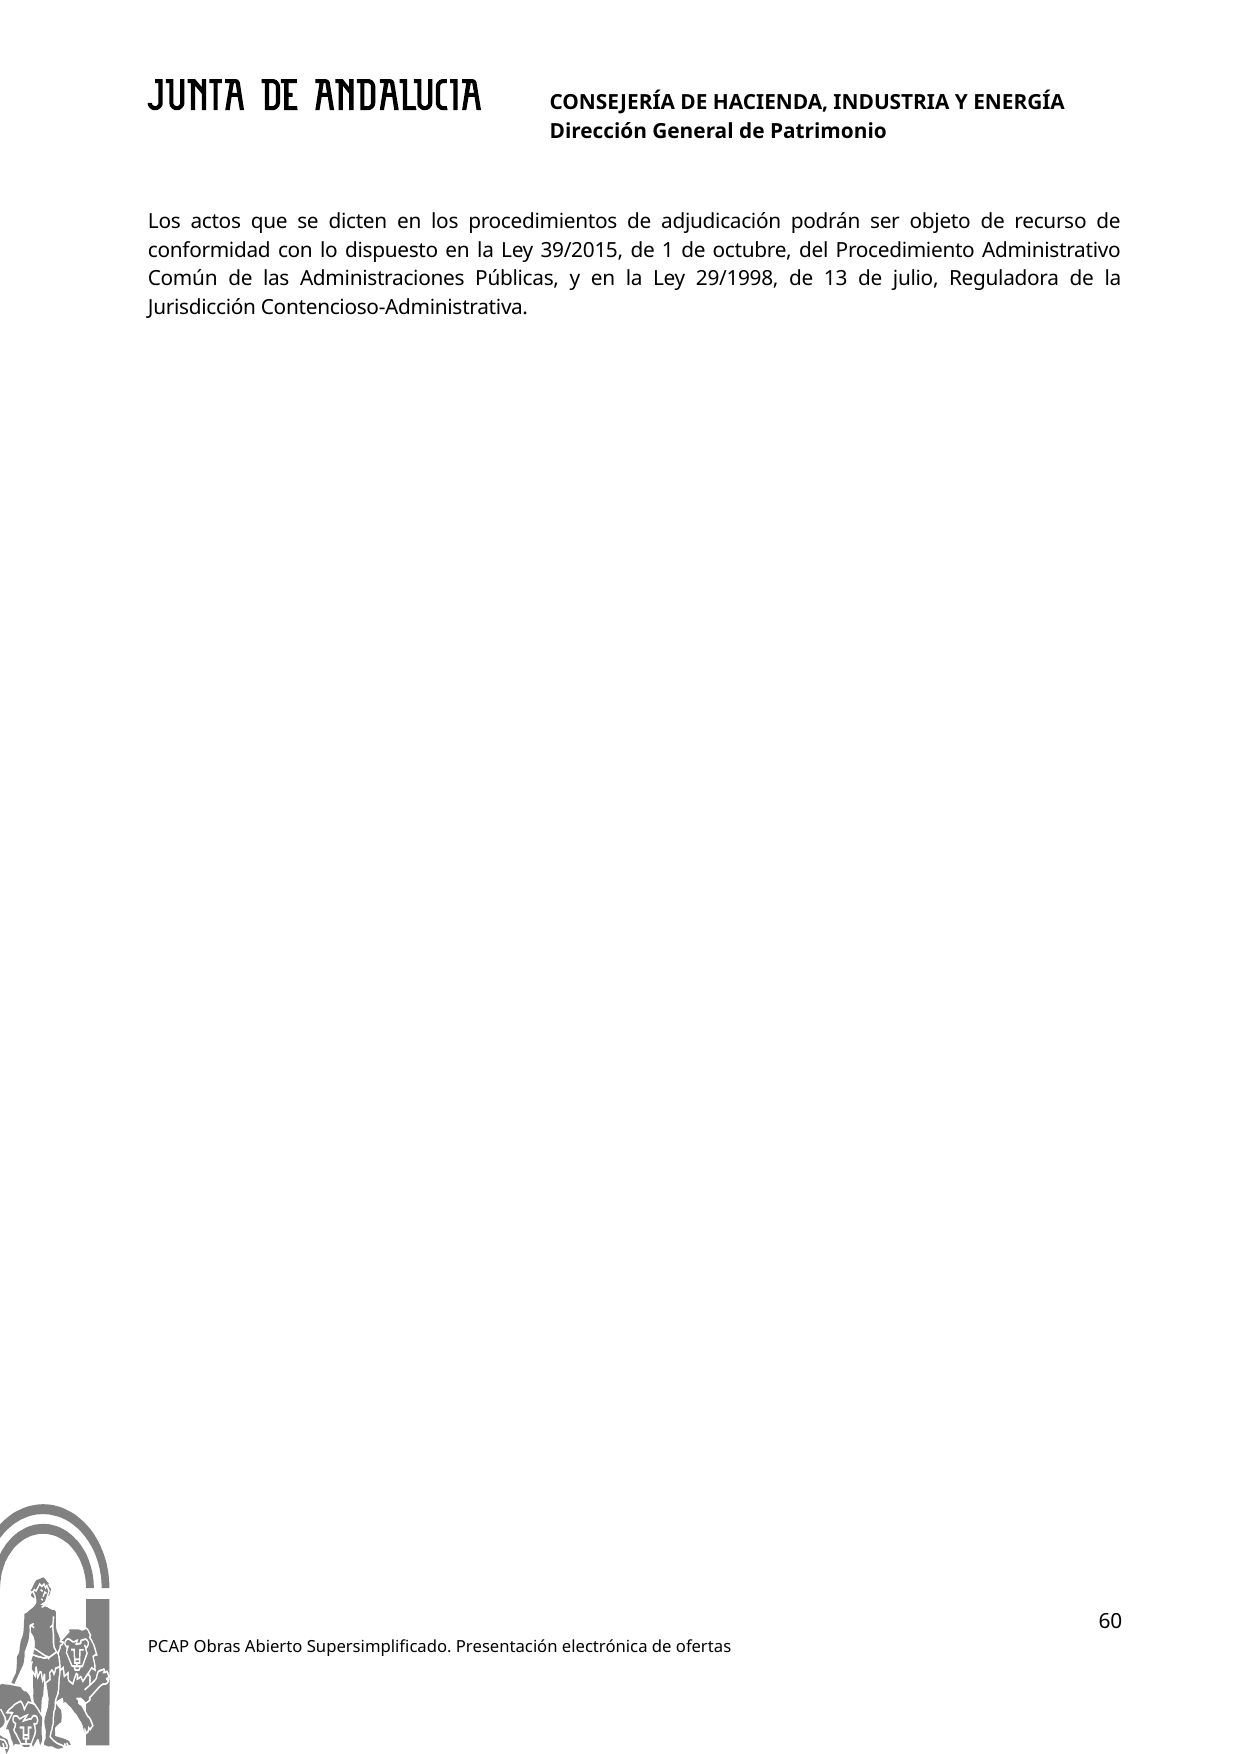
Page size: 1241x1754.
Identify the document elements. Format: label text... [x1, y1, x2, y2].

text Los actos que se dicten en los procedimientos de adjudicación podrán ser objeto de recurso de conformidad con lo dispuesto en la Ley 39/2015, de 1 de octubre, del Procedimiento Administrativo Común de las Administraciones Públicas, y en la Ley 29/1998, de 13 de julio, Reguladora de la Jurisdicción Contencioso-Administrativa. [148, 206, 1122, 320]
